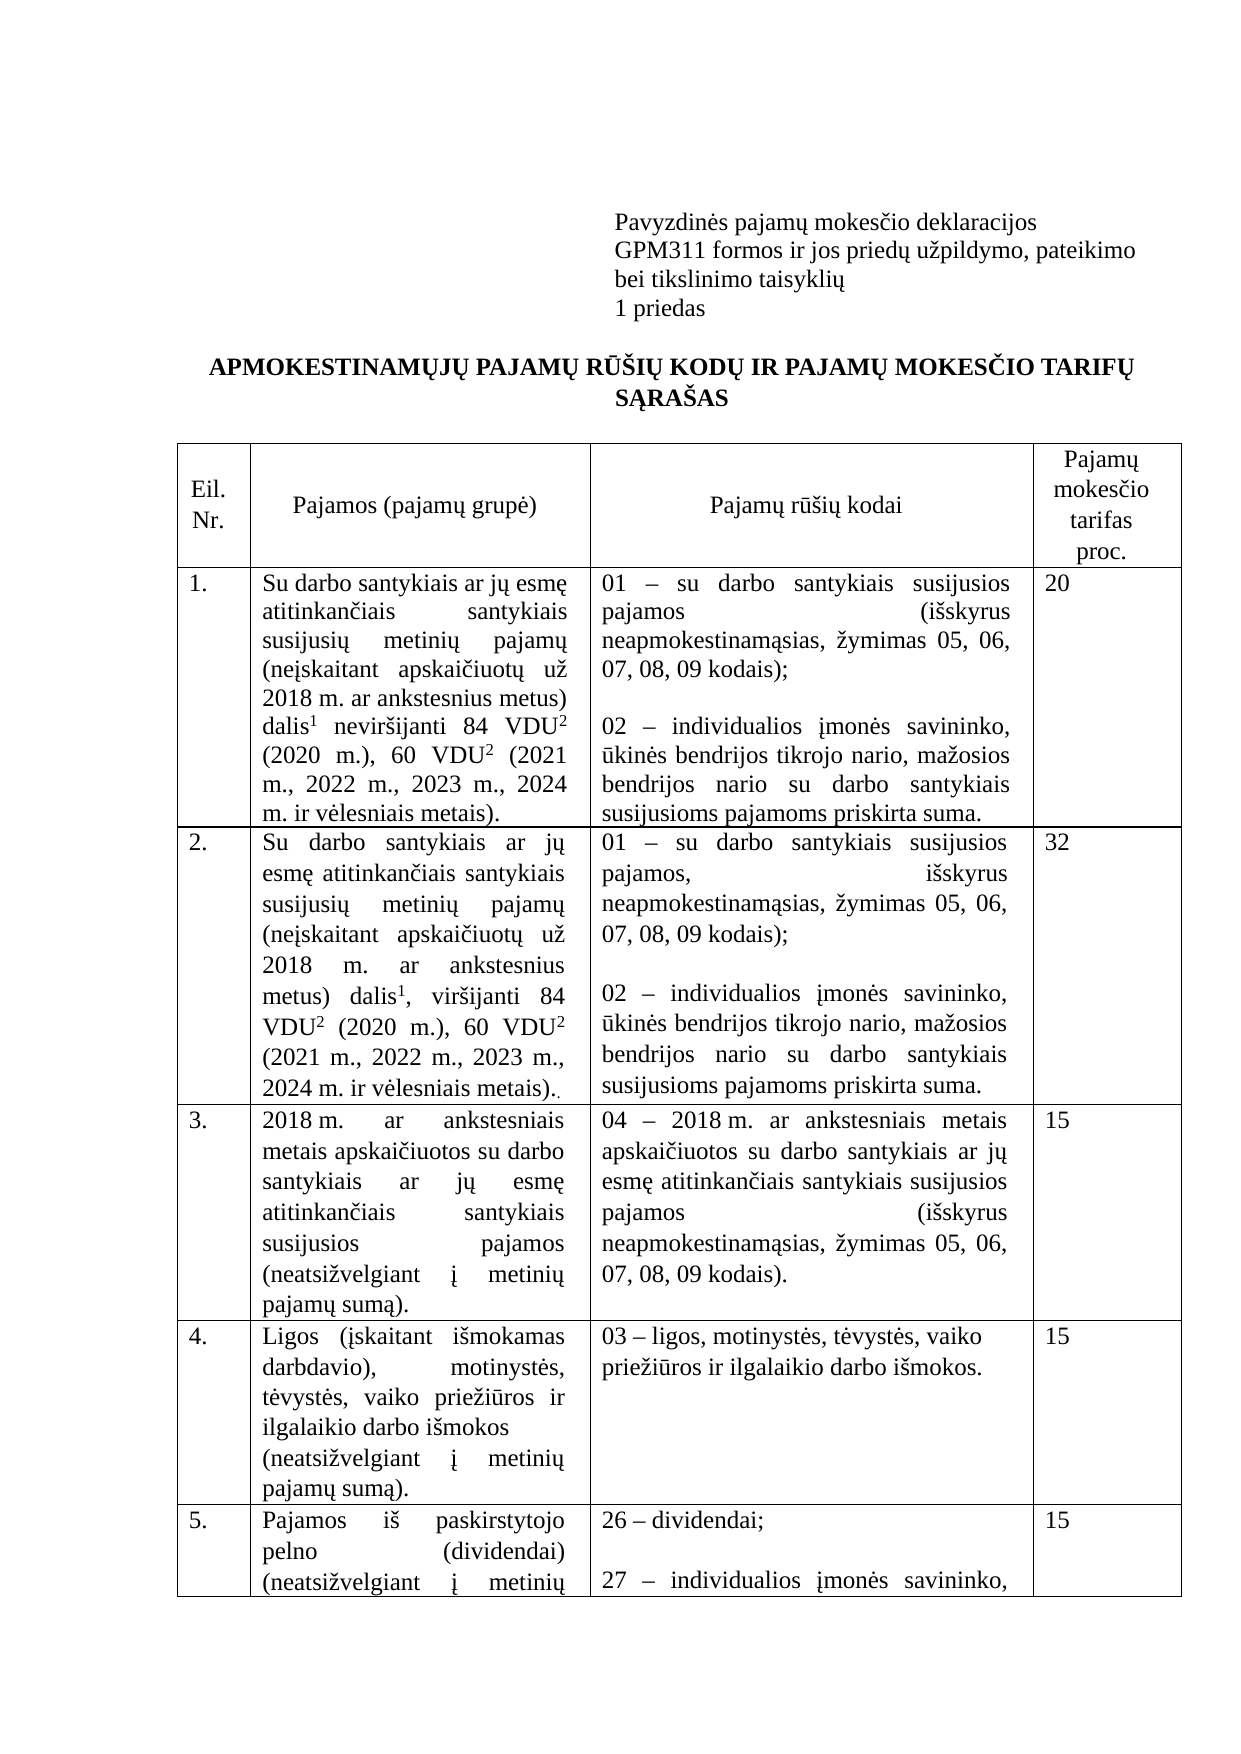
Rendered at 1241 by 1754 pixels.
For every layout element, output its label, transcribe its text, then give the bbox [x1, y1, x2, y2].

table_cell 2. [178, 828, 250, 1104]
table_cell 15 [1034, 1505, 1181, 1596]
table_cell 5. [178, 1505, 250, 1596]
table_cell 3. [178, 1105, 250, 1320]
table_cell 2018 m. ar ankstesniais metais apskaičiuotos su darbo santykiais ar jų esmę atitinkančiais santykiais susijusios pajamos (neatsižvelgiant į metinių pajamų sumą). [251, 1105, 590, 1320]
table_cell Ligos (įskaitant išmokamas darbdavio), motinystės, tėvystės, vaiko priežiūros ir ilgalaikio darbo išmokos (neatsižvelgiant į metinių pajamų sumą). [251, 1321, 590, 1504]
table_header Pajamų rūšių kodai [591, 444, 1033, 567]
table_cell Pajamos iš paskirstytojo pelno (dividendai) (neatsižvelgiant į metinių [251, 1505, 590, 1596]
table_cell 4. [178, 1321, 250, 1504]
table_header Eil. Nr. [178, 444, 250, 567]
table_cell 15 [1034, 1321, 1181, 1504]
table_cell 03 – ligos, motinystės, tėvystės, vaiko priežiūros ir ilgalaikio darbo išmokos. [591, 1321, 1033, 1504]
table_header Pajamos (pajamų grupė) [251, 444, 590, 567]
text 1 priedas [177, 293, 1181, 322]
text bei tikslinimo taisyklių [177, 264, 1181, 293]
table_cell 32 [1034, 828, 1181, 1104]
table_cell 26 – dividendai; 27 – individualios įmonės savininko, [591, 1505, 1033, 1596]
table_cell 15 [1034, 1105, 1181, 1320]
table_cell 01 – su darbo santykiais susijusios pajamos (išskyrus neapmokestinamąsias, žymimas 05, 06, 07, 08, 09 kodais); 02 – individualios įmonės savininko, ūkinės bendrijos tikrojo nario, mažosios bendrijos nario su darbo santykiais susijusioms pajamoms priskirta suma. [591, 568, 1033, 826]
table_header Pajamų mokesčio tarifas proc. [1034, 444, 1181, 567]
table_cell Su darbo santykiais ar jų esmę atitinkančiais santykiais susijusių metinių pajamų (neįskaitant apskaičiuotų už 2018 m. ar ankstesnius metus) dalis1, viršijanti 84 VDU2 (2020 m.), 60 VDU2 (2021 m., 2022 m., 2023 m., 2024 m. ir vėlesniais metais).. [251, 828, 590, 1104]
text GPM311 formos ir jos priedų užpildymo, pateikimo [177, 235, 1181, 264]
table_cell 20 [1034, 568, 1181, 826]
table_cell 1. [178, 568, 250, 826]
text Pavyzdinės pajamų mokesčio deklaracijos [177, 207, 1181, 235]
text APMOKESTINAMŲJŲ PAJAMŲ RŪŠIŲ KODŲ IR PAJAMŲ MOKESČIO TARIFŲ SĄRAŠAS [177, 352, 1166, 412]
table_cell 01 – su darbo santykiais susijusios pajamos, išskyrus neapmokestinamąsias, žymimas 05, 06, 07, 08, 09 kodais); 02 – individualios įmonės savininko, ūkinės bendrijos tikrojo nario, mažosios bendrijos nario su darbo santykiais susijusioms pajamoms priskirta suma. [591, 828, 1033, 1104]
table_cell 04 – 2018 m. ar ankstesniais metais apskaičiuotos su darbo santykiais ar jų esmę atitinkančiais santykiais susijusios pajamos (išskyrus neapmokestinamąsias, žymimas 05, 06, 07, 08, 09 kodais). [591, 1105, 1033, 1320]
table_cell Su darbo santykiais ar jų esmę atitinkančiais santykiais susijusių metinių pajamų (neįskaitant apskaičiuotų už 2018 m. ar ankstesnius metus) dalis1 neviršijanti 84 VDU2 (2020 m.), 60 VDU2 (2021 m., 2022 m., 2023 m., 2024 m. ir vėlesniais metais). [251, 568, 590, 826]
